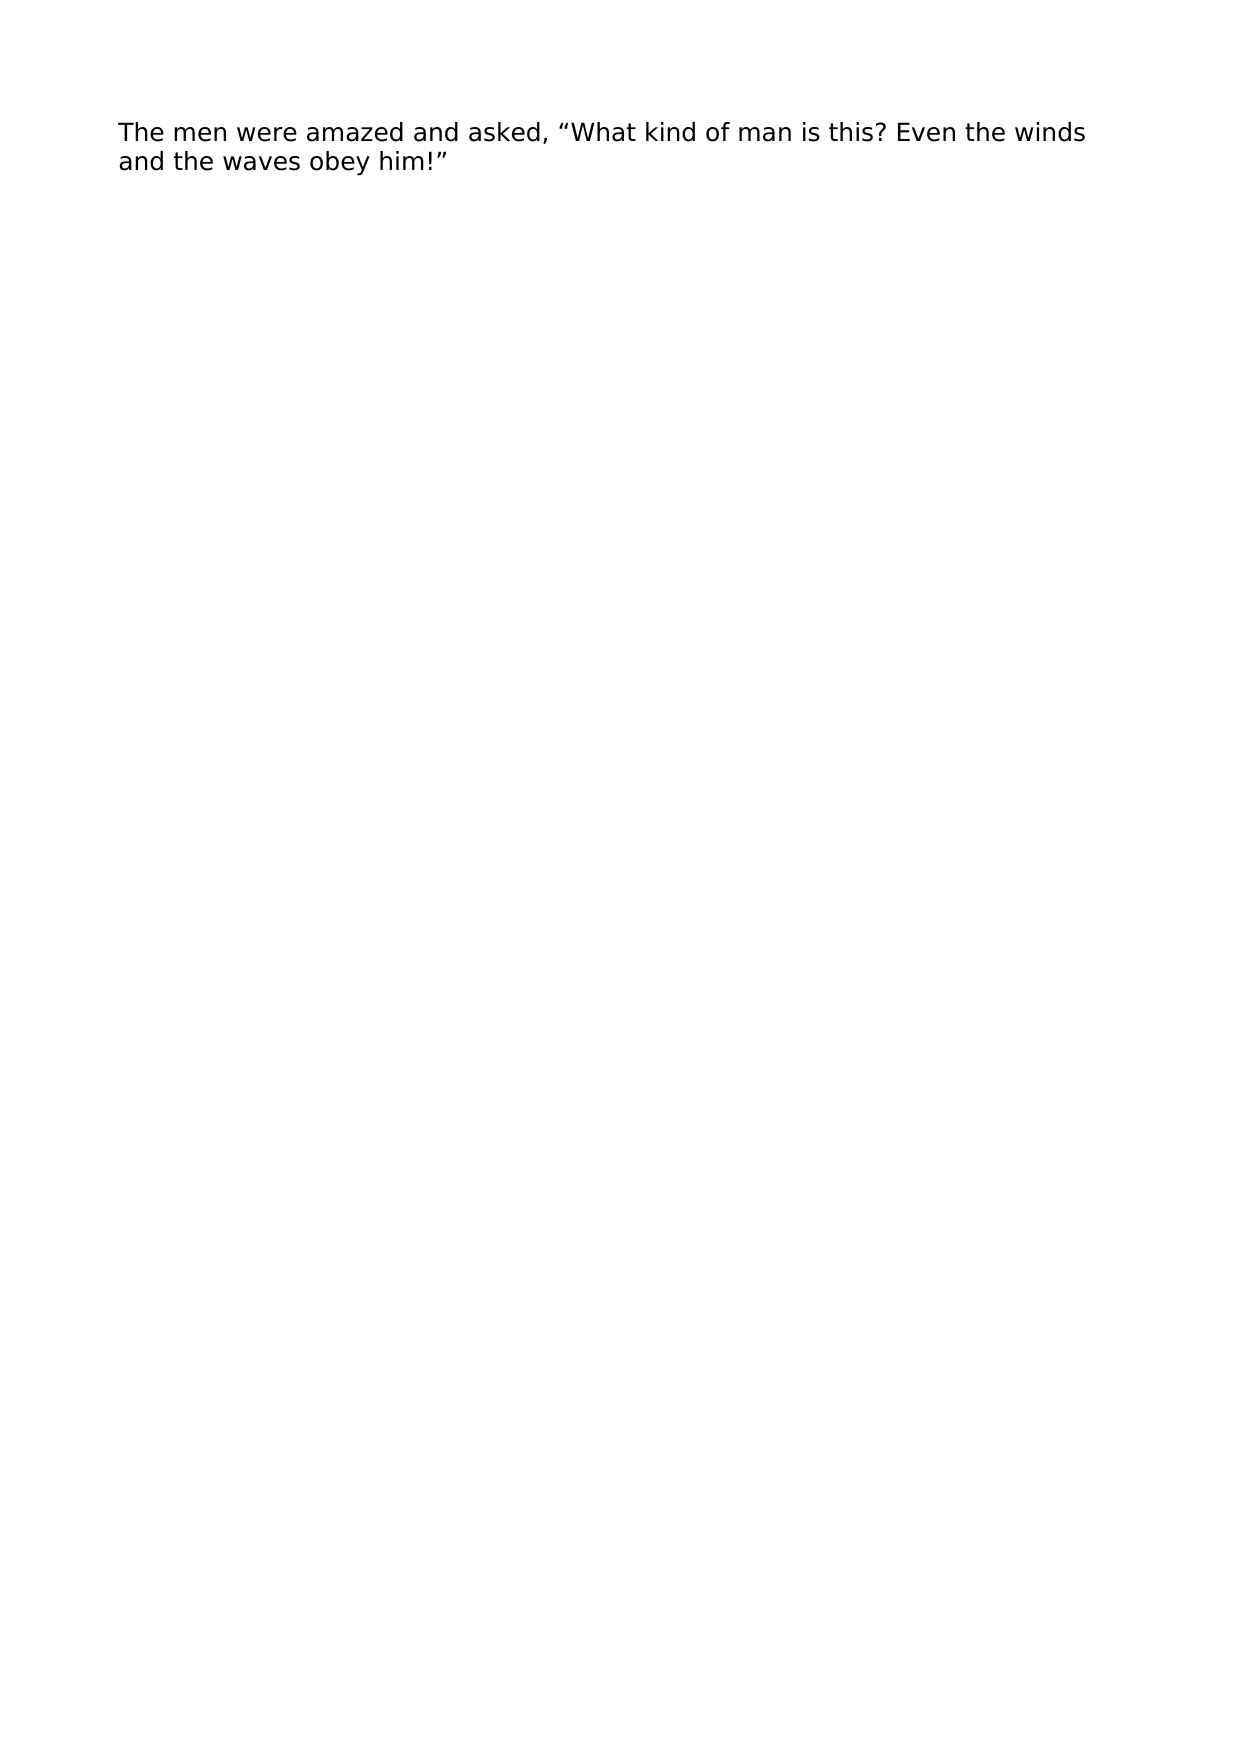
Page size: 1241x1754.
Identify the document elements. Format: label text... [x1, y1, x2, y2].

text The men were amazed and asked, “What kind of man is this? Even the winds and the waves obey him!” [118, 118, 1122, 176]
